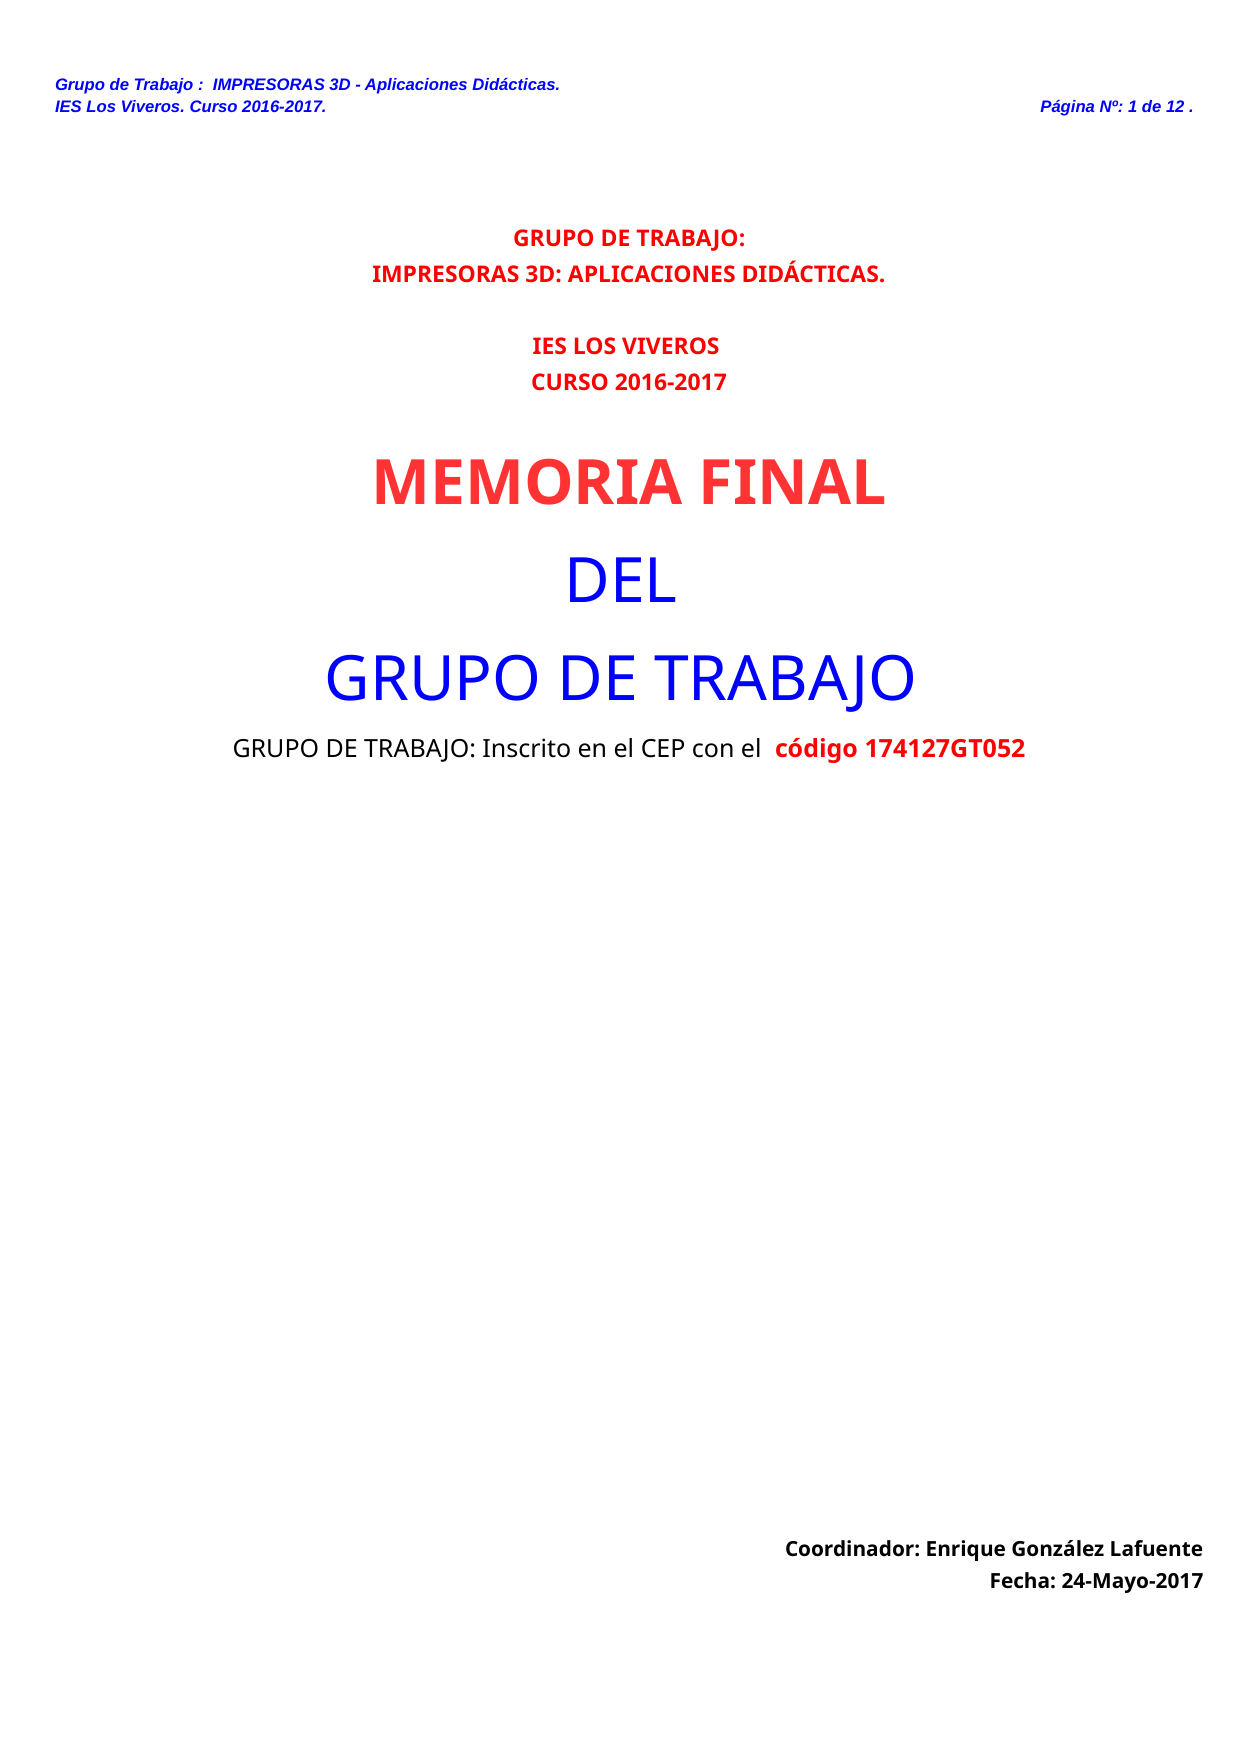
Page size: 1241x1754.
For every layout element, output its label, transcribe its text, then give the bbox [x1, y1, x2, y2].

text GRUPO DE TRABAJO: [55, 222, 1203, 253]
text IMPRESORAS 3D: APLICACIONES DIDÁCTICAS. [55, 258, 1203, 289]
text Coordinador: Enrique González Lafuente [55, 1534, 1203, 1562]
text MEMORIA FINAL [55, 437, 1203, 523]
text GRUPO DE TRABAJO: Inscrito en el CEP con el código 174127GT052 [55, 731, 1203, 765]
text Fecha: 24-Mayo-2017 [55, 1566, 1203, 1595]
text GRUPO DE TRABAJO [55, 633, 1203, 718]
text IES LOS VIVEROS [55, 330, 1203, 361]
text DEL [55, 535, 1203, 620]
text CURSO 2016-2017 [55, 366, 1203, 397]
